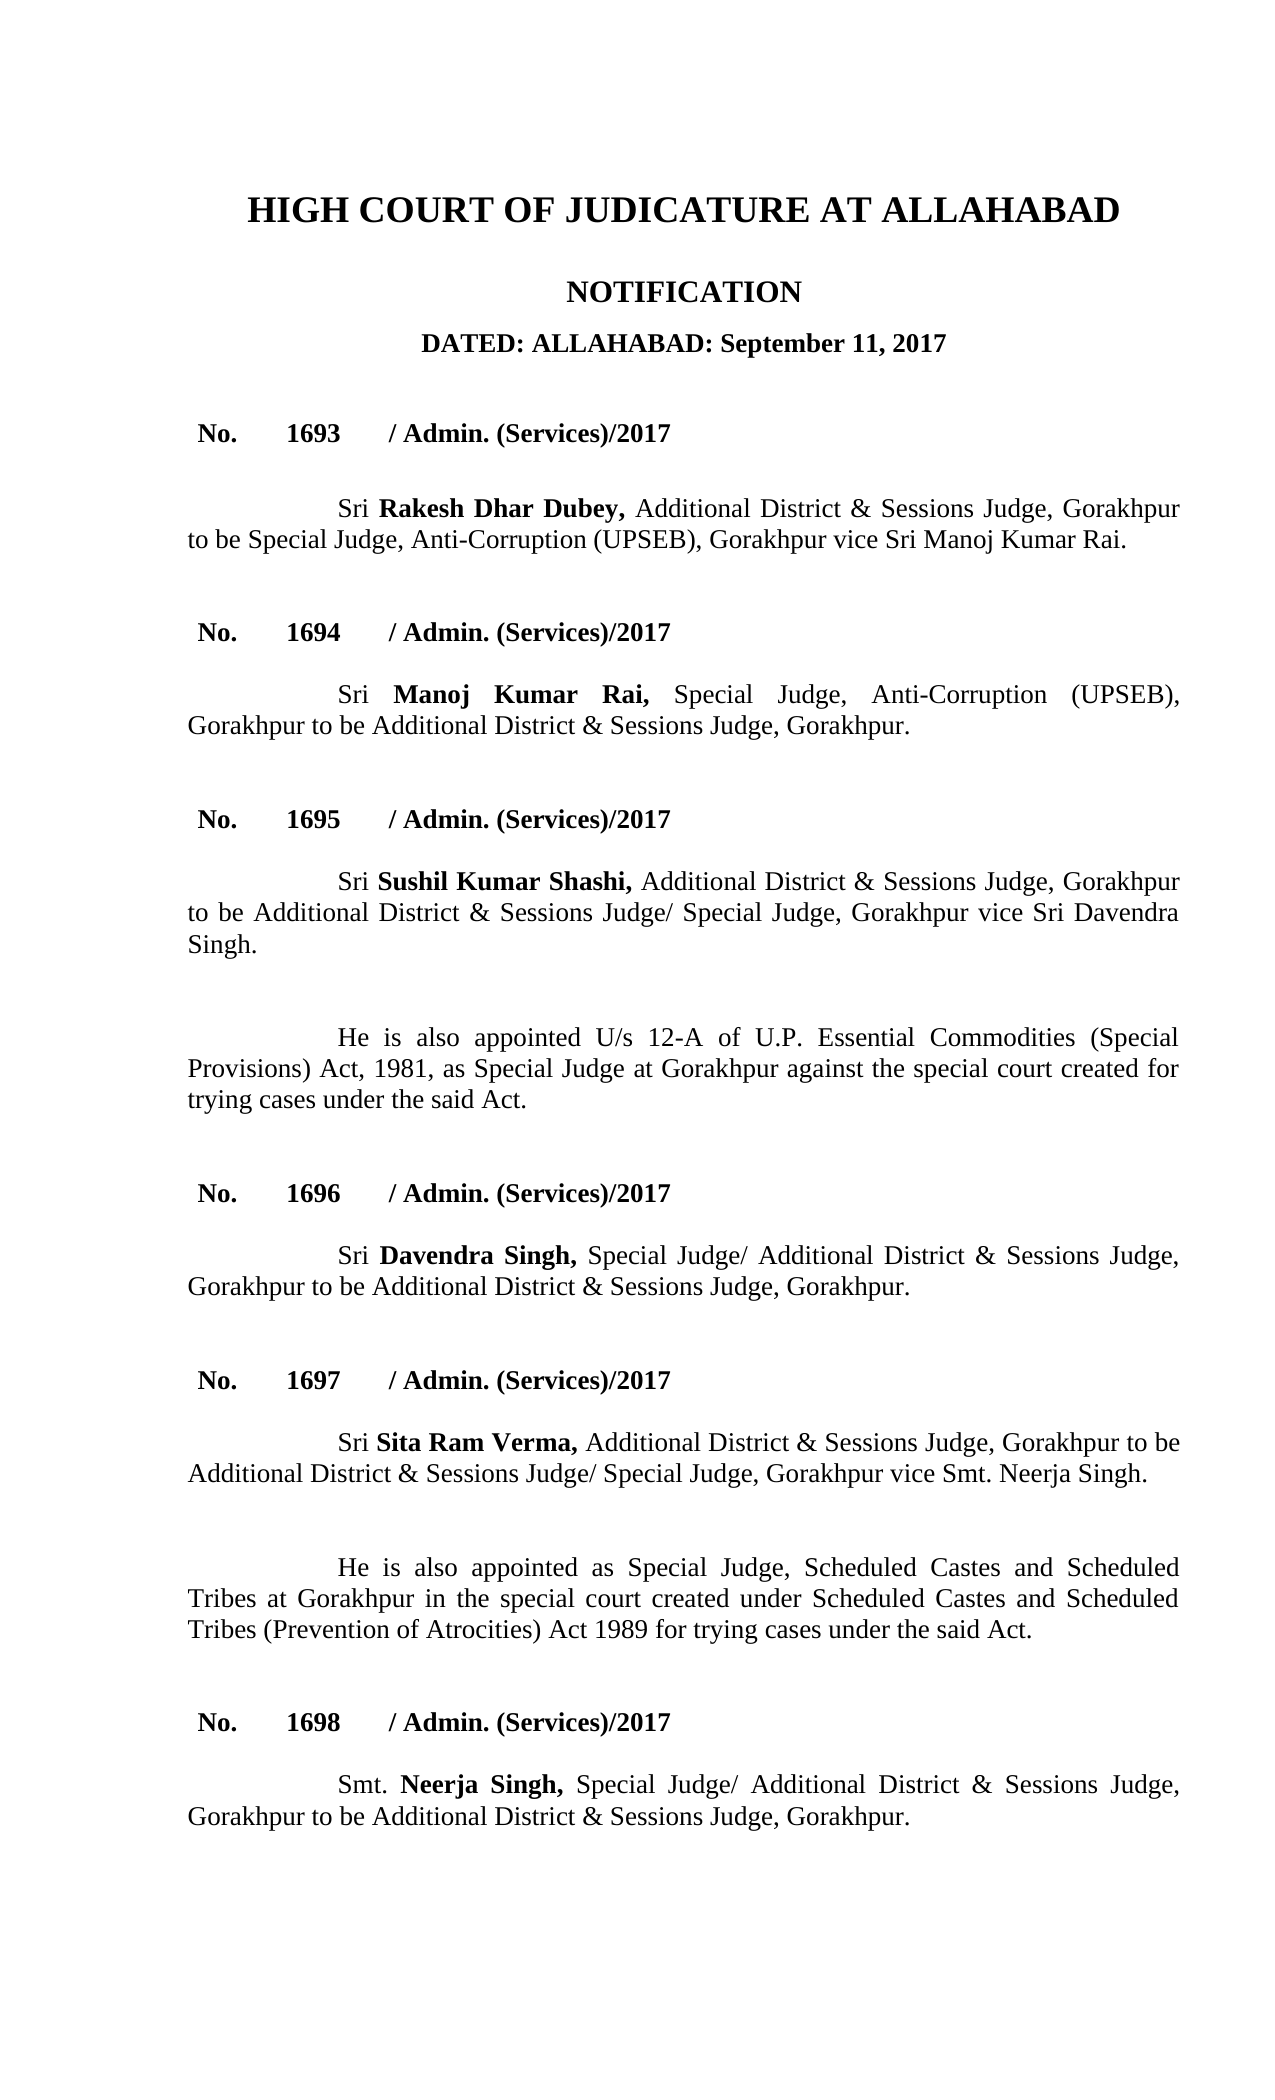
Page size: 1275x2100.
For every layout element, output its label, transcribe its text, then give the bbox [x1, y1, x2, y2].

table_header 1696 [275, 1177, 364, 1208]
table_header No. [186, 803, 275, 834]
table_header / Admin. (Services)/2017 [364, 1364, 714, 1395]
subtitle NOTIFICATION [187, 274, 1181, 310]
table_header 1697 [275, 1364, 364, 1395]
table_header No. [186, 1706, 275, 1737]
text Sri Davendra Singh, Special Judge/ Additional District & Sessions Judge, Gorakhpur to be Additional District & Sessions Judge, Gorakhpur. [187, 1239, 1181, 1301]
table_header / Admin. (Services)/2017 [364, 616, 714, 647]
table_header No. [186, 417, 275, 448]
table_header / Admin. (Services)/2017 [364, 803, 714, 834]
text He is also appointed U/s 12-A of U.P. Essential Commodities (Special Provisions) Act, 1981, as Special Judge at Gorakhpur against the special court created for trying cases under the said Act. [187, 1021, 1181, 1114]
text HIGH COURT OF JUDICATURE AT ALLAHABAD [187, 187, 1181, 231]
text Sri Rakesh Dhar Dubey, Additional District & Sessions Judge, Gorakhpur to be Special Judge, Anti-Corruption (UPSEB), Gorakhpur vice Sri Manoj Kumar Rai. [187, 492, 1181, 554]
text Smt. Neerja Singh, Special Judge/ Additional District & Sessions Judge, Gorakhpur to be Additional District & Sessions Judge, Gorakhpur. [187, 1769, 1181, 1831]
table_header 1698 [275, 1706, 364, 1737]
table_header 1693 [275, 417, 364, 448]
table_header / Admin. (Services)/2017 [364, 1706, 714, 1737]
table_header / Admin. (Services)/2017 [364, 417, 714, 448]
text Sri Sita Ram Verma, Additional District & Sessions Judge, Gorakhpur to be Additional District & Sessions Judge/ Special Judge, Gorakhpur vice Smt. Neerja Singh. [187, 1426, 1181, 1488]
table_header No. [186, 616, 275, 647]
table_header No. [186, 1177, 275, 1208]
text Sri Manoj Kumar Rai, Special Judge, Anti-Corruption (UPSEB), Gorakhpur to be Additional District & Sessions Judge, Gorakhpur. [187, 678, 1181, 741]
subtitle DATED: ALLAHABAD: September 11, 2017 [187, 328, 1181, 359]
text Sri Sushil Kumar Shashi, Additional District & Sessions Judge, Gorakhpur to be Additional District & Sessions Judge/ Special Judge, Gorakhpur vice Sri Davendra Singh. [187, 865, 1181, 959]
table_header 1695 [275, 803, 364, 834]
table_header 1694 [275, 616, 364, 647]
table_header No. [186, 1364, 275, 1395]
table_header / Admin. (Services)/2017 [364, 1177, 714, 1208]
text He is also appointed as Special Judge, Scheduled Castes and Scheduled Tribes at Gorakhpur in the special court created under Scheduled Castes and Scheduled Tribes (Prevention of Atrocities) Act 1989 for trying cases under the said Act. [187, 1551, 1181, 1644]
